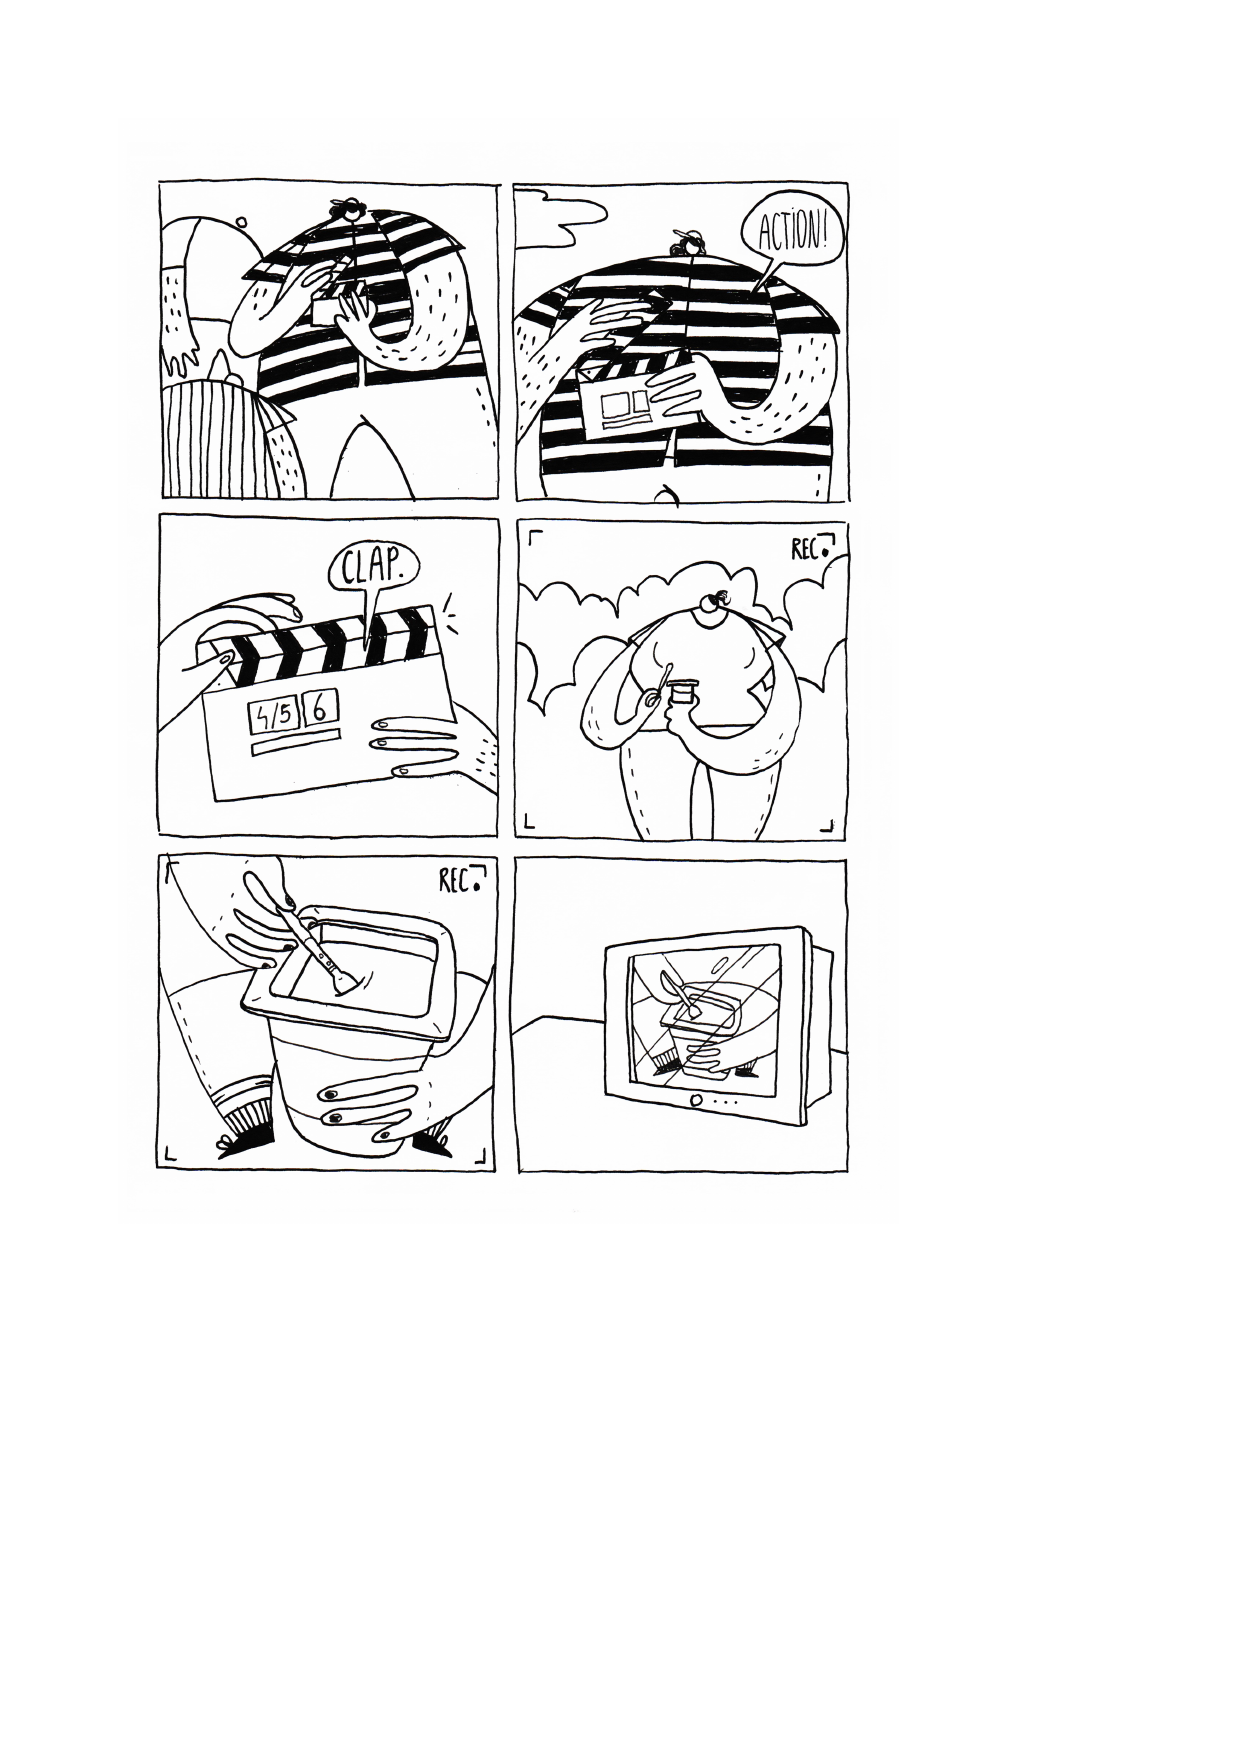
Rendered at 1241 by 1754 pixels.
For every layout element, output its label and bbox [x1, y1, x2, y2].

picture [118, 118, 900, 1224]
